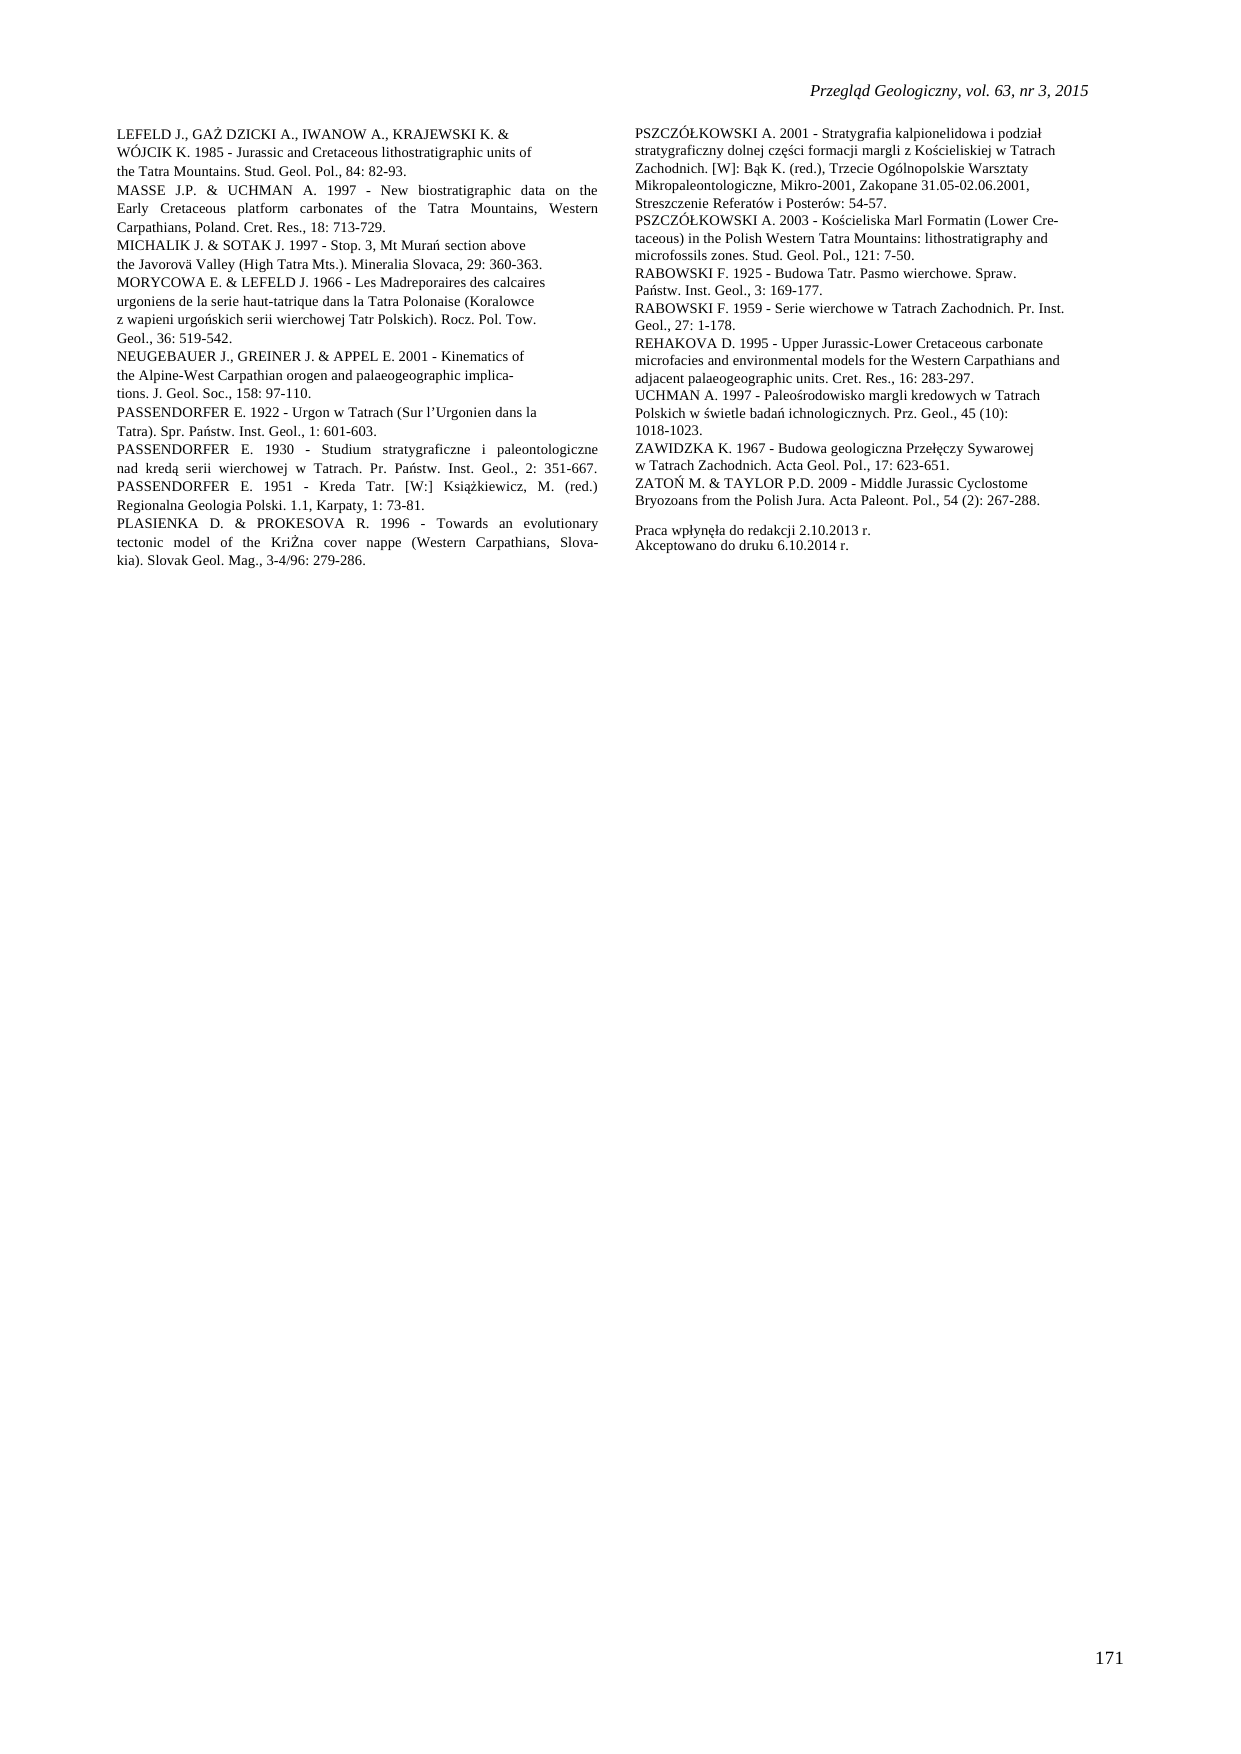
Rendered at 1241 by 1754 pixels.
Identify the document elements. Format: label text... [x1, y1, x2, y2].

text ZATOŃ M. & TAYLOR P.D. 2009 - Middle Jurassic Cyclostome Bryozoans from the Polish Jura. Acta Paleont. Pol., 54 (2): 267-288. [635, 474, 1124, 509]
text PASSENDORFER E. 1922 - Urgon w Tatrach (Sur l’Urgonien dans la Tatra). Spr. Państw. Inst. Geol., 1: 601-603. [117, 403, 599, 440]
text 171 [1095, 1650, 1124, 1668]
text RABOWSKI F. 1959 - Serie wierchowe w Tatrach Zachodnich. Pr. Inst. Geol., 27: 1-178. [635, 299, 1124, 334]
text MASSE J.P. & UCHMAN A. 1997 - New biostratigraphic data on the Early Cretaceous platform carbonates of the Tatra Mountains, Western Carpathians, Poland. Cret. Res., 18: 713-729. [117, 180, 599, 236]
text Przegląd Geologiczny, vol. 63, nr 3, 2015 [810, 83, 1088, 100]
text RABOWSKI F. 1925 - Budowa Tatr. Pasmo wierchowe. Spraw. [635, 264, 1124, 282]
text PSZCZÓŁKOWSKI A. 2003 - Kościeliska Marl Formatin (Lower Cre- taceous) in the Polish Western Tatra Mountains: lithostratigraphy and microfossils zones. Stud. Geol. Pol., 121: 7-50. [635, 212, 1124, 264]
text LEFELD J., GAŻ DZICKI A., IWANOW A., KRAJEWSKI K. & WÓJCIK K. 1985 - Jurassic and Cretaceous lithostratigraphic units of the Tatra Mountains. Stud. Geol. Pol., 84: 82-93. [117, 124, 599, 180]
text REHAKOVA D. 1995 - Upper Jurassic-Lower Cretaceous carbonate microfacies and environmental models for the Western Carpathians and adjacent palaeogeographic units. Cret. Res., 16: 283-297. [635, 334, 1124, 387]
text Państw. Inst. Geol., 3: 169-177. [635, 282, 1124, 299]
text PASSENDORFER E. 1930 - Studium stratygraficzne i paleontologiczne nad kredą serii wierchowej w Tatrach. Pr. Państw. Inst. Geol., 2: 351-667. PASSENDORFER E. 1951 - Kreda Tatr. [W:] Książkiewicz, M. (red.) Regionalna Geologia Polski. 1.1, Karpaty, 1: 73-81. [117, 440, 599, 514]
text MICHALIK J. & SOTAK J. 1997 - Stop. 3, Mt Murań section above the Javorovä Valley (High Tatra Mts.). Mineralia Slovaca, 29: 360-363. MORYCOWA E. & LEFELD J. 1966 - Les Madreporaires des calcaires urgoniens de la serie haut-tatrique dans la Tatra Polonaise (Koralowce z wapieni urgońskich serii wierchowej Tatr Polskich). Rocz. Pol. Tow. Geol., 36: 519-542. [117, 236, 599, 347]
text ZAWIDZKA K. 1967 - Budowa geologiczna Przełęczy Sywarowej w Tatrach Zachodnich. Acta Geol. Pol., 17: 623-651. [635, 439, 1124, 474]
text PLASIENKA D. & PROKESOVA R. 1996 - Towards an evolutionary tectonic model of the KriŻna cover nappe (Western Carpathians, Slova- kia). Slovak Geol. Mag., 3-4/96: 279-286. [117, 514, 599, 569]
text UCHMAN A. 1997 - Paleośrodowisko margli kredowych w Tatrach Polskich w świetle badań ichnologicznych. Prz. Geol., 45 (10): [635, 387, 1124, 422]
text 1018-1023. [635, 422, 1124, 439]
text Praca wpłynęła do redakcji 2.10.2013 r. [635, 524, 1124, 539]
text Akceptowano do druku 6.10.2014 r. [635, 539, 1124, 553]
text NEUGEBAUER J., GREINER J. & APPEL E. 2001 - Kinematics of the Alpine-West Carpathian orogen and palaeogeographic implica- tions. J. Geol. Soc., 158: 97-110. [117, 347, 599, 403]
text PSZCZÓŁKOWSKI A. 2001 - Stratygrafia kalpionelidowa i podział stratygraficzny dolnej części formacji margli z Kościeliskiej w Tatrach Zachodnich. [W]: Bąk K. (red.), Trzecie Ogólnopolskie Warsztaty Mikropaleontologiczne, Mikro-2001, Zakopane 31.05-02.06.2001, Streszczenie Referatów i Posterów: 54-57. [635, 124, 1124, 212]
